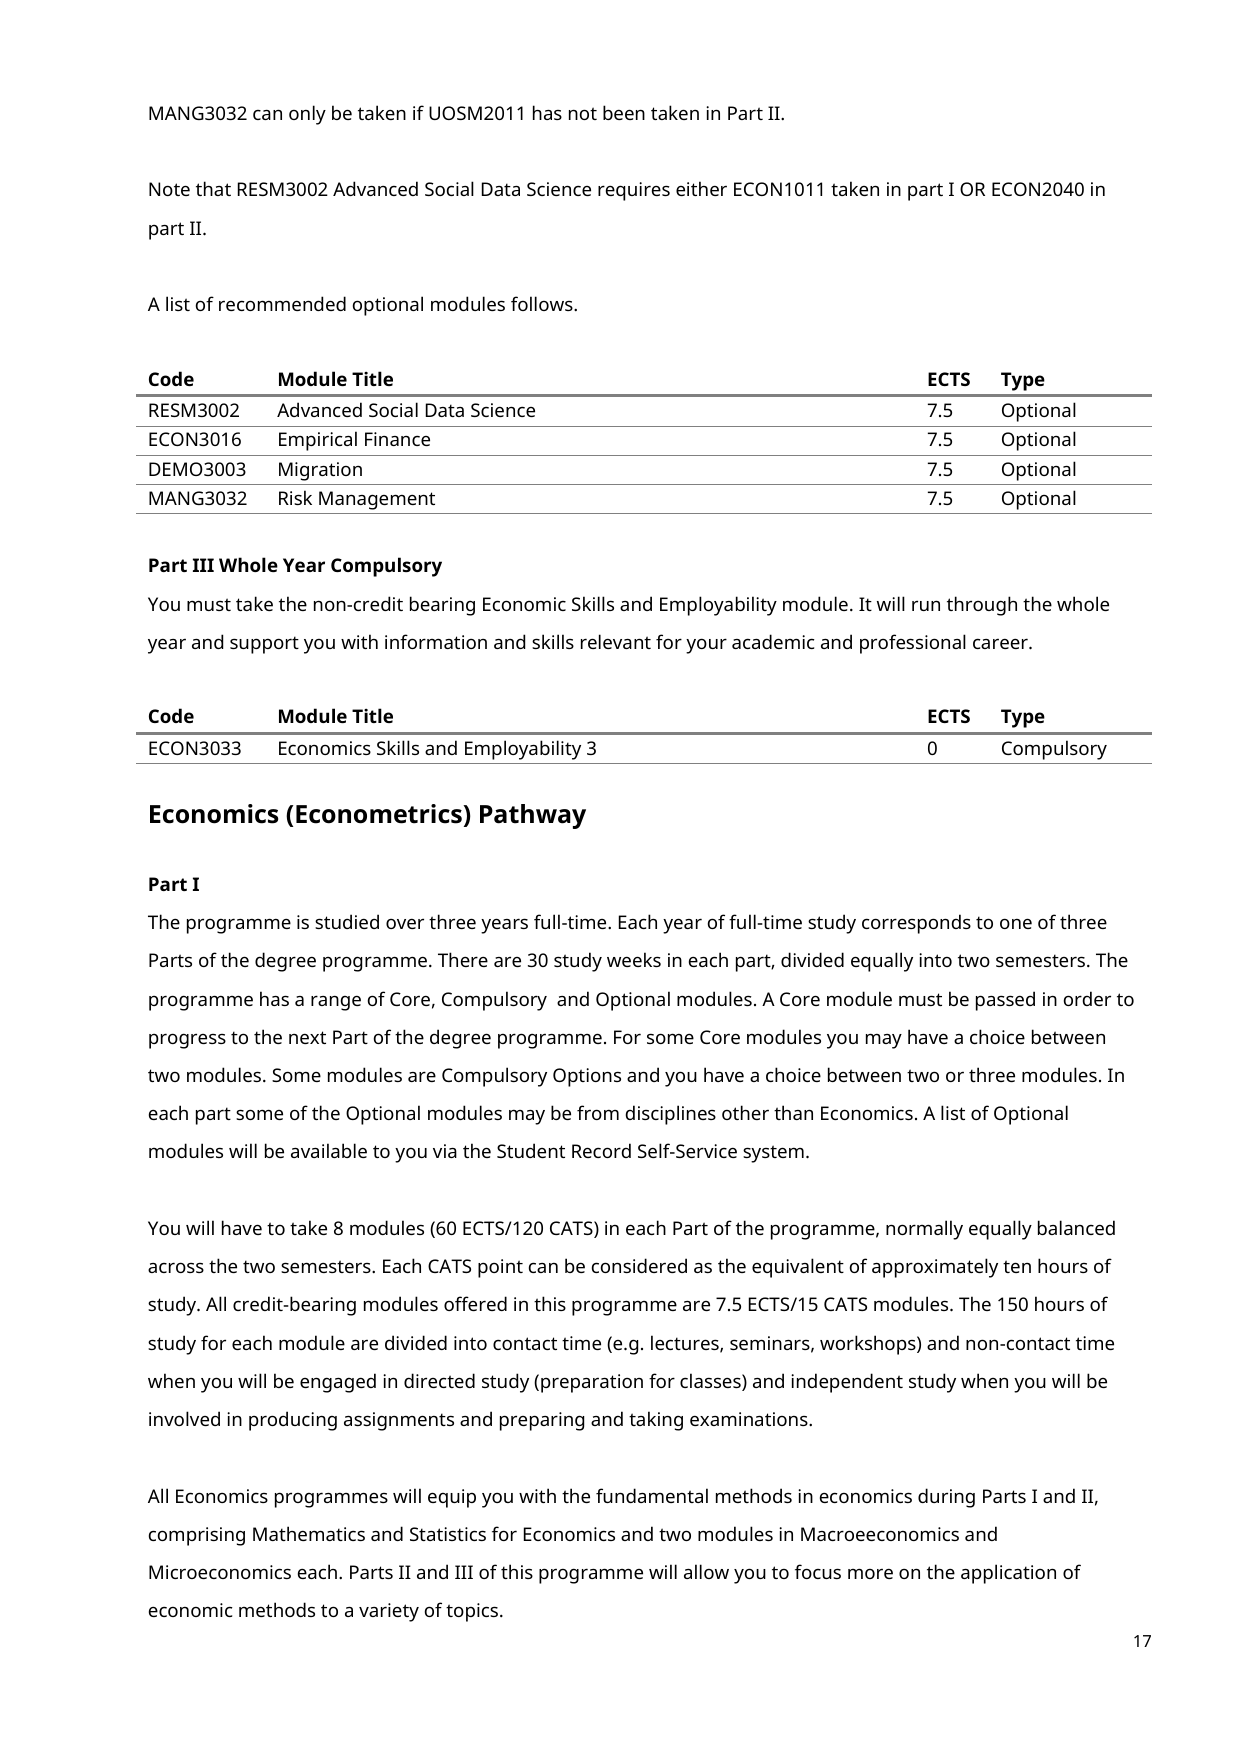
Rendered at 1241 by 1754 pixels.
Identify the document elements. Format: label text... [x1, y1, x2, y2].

table_cell 0 [916, 735, 989, 763]
table_cell Optional [989, 427, 1152, 455]
table_cell Optional [989, 485, 1152, 513]
table_cell ECTS [916, 366, 989, 394]
table_cell Module Title [266, 366, 916, 394]
table_cell DEMO3003 [136, 456, 266, 484]
table_cell Type [989, 366, 1152, 394]
table_cell Part I The programme is studied over three years full-time. Each year of full-time study corresponds to one of three Parts of the degree programme. There are 30 study weeks in each part, divided equally into two semesters. The programme has a range of Core, Compulsory and Optional modules. A Core module must be passed in order to progress to the next Part of the degree programme. For some Core modules you may have a choice between two modules. Some modules are Compulsory Options and you have a choice between two or three modules. In each part some of the Optional modules may be from disciplines other than Economics. A list of Optional modules will be available to you via the Student Record Self-Service system. You will have to take 8 modules (60 ECTS/120 CATS) in each Part of the programme, normally equally balanced across the two semesters. Each CATS point can be considered as the equivalent of approximately ten hours of study. All credit-bearing modules offered in this programme are 7.5 ECTS/15 CATS modules. The 150 hours of study for each module are divided into contact time (e.g. lectures, seminars, workshops) and non-contact time when you will be engaged in directed study (preparation for classes) and independent study when you will be involved in producing assignments and preparing and taking examinations. All Economics programmes will equip you with the fundamental methods in economics during Parts I and II, comprising Mathematics and Statistics for Economics and two modules in Macroeeconomics and Microeconomics each. Parts II and III of this programme will allow you to focus more on the application of economic methods to a variety of topics. [136, 833, 1152, 1623]
table_cell Risk Management [266, 485, 916, 513]
table_cell 7.5 [916, 427, 989, 455]
table_cell 7.5 [916, 485, 989, 513]
table_cell Economics Skills and Employability 3 [266, 735, 916, 763]
table_cell ECON3016 [136, 427, 266, 455]
table_cell 7.5 [916, 456, 989, 484]
table_cell Compulsory [989, 735, 1152, 763]
table_cell 7.5 [916, 397, 989, 426]
table_cell Optional [989, 397, 1152, 426]
table_cell Code [136, 704, 266, 732]
table_cell ECON3033 [136, 735, 266, 763]
table_cell MANG3032 [136, 485, 266, 513]
table_cell Type [989, 704, 1152, 732]
table_cell Part III Whole Year Compulsory You must take the non-credit bearing Economic Skills and Employability module. It will run through the whole year and support you with information and skills relevant for your academic and professional career. [136, 514, 1152, 703]
table_cell ECTS [916, 704, 989, 732]
table_cell RESM3002 [136, 397, 266, 426]
table_cell Migration [266, 456, 916, 484]
table_cell Optional [989, 456, 1152, 484]
table_cell Advanced Social Data Science [266, 397, 916, 426]
table_cell Code [136, 366, 266, 394]
table_cell MANG3032 can only be taken if UOSM2011 has not been taken in Part II. Note that RESM3002 Advanced Social Data Science requires either ECON1011 taken in part I OR ECON2040 in part II. A list of recommended optional modules follows. [136, 99, 1152, 366]
table_cell Economics (Econometrics) Pathway [136, 764, 1152, 833]
table_cell Module Title [266, 704, 916, 732]
table_cell Empirical Finance [266, 427, 916, 455]
